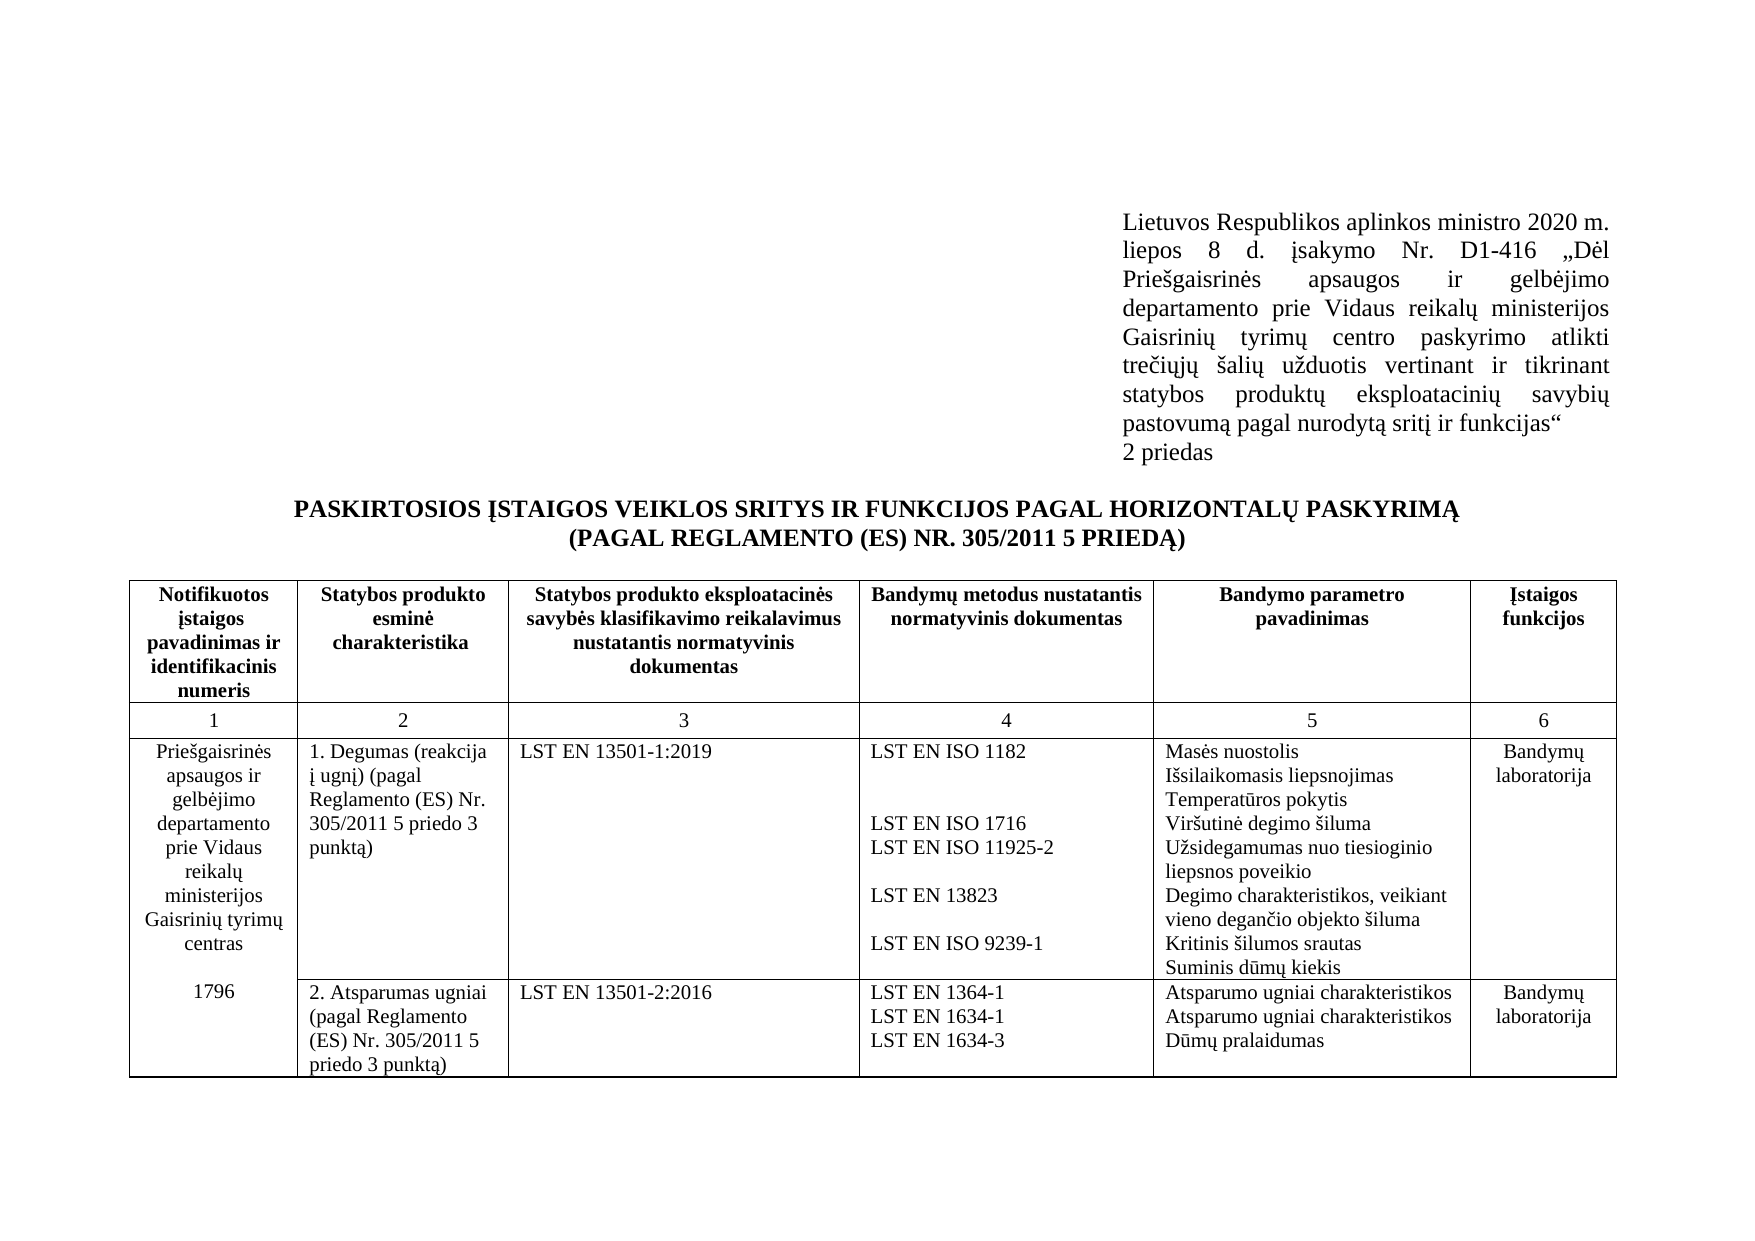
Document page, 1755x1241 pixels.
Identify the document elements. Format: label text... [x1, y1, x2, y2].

text Lietuvos Respublikos aplinkos ministro 2020 m. liepos 8 d. įsakymo Nr. D1-416 „Dėl Priešgaisrinės apsaugos ir gelbėjimo departamento prie Vidaus reikalų ministerijos Gaisrinių tyrimų centro paskyrimo atlikti trečiųjų šalių užduotis vertinant ir tikrinant statybos produktų eksploatacinių savybių pastovumą pagal nurodytą sritį ir funkcijas“ [1122, 207, 1610, 437]
table_cell Bandymų laboratorija [1471, 980, 1616, 1076]
table_cell LST EN 1364-1 LST EN 1634-1 LST EN 1634-3 [860, 980, 1153, 1076]
table_cell LST EN 13501-2:2016 [509, 980, 859, 1076]
table_cell Bandymų laboratorija [1471, 739, 1616, 979]
table_cell 6 [1471, 703, 1616, 737]
text 2 priedas [1122, 437, 1610, 465]
table_cell LST EN ISO 1182 LST EN ISO 1716 LST EN ISO 11925-2 LST EN 13823 LST EN ISO 9239-1 [860, 739, 1153, 979]
table_cell 2 [298, 703, 508, 737]
table_header Statybos produkto eksploatacinės savybės klasifikavimo reikalavimus nustatantis normatyvinis dokumentas [509, 581, 859, 702]
table_cell Masės nuostolis Išsilaikomasis liepsnojimas Temperatūros pokytis Viršutinė degimo šiluma Užsidegamumas nuo tiesioginio liepsnos poveikio Degimo charakteristikos, veikiant vieno degančio objekto šiluma Kritinis šilumos srautas Suminis dūmų kiekis [1154, 739, 1470, 979]
table_header Įstaigos funkcijos [1471, 581, 1616, 702]
table_cell 1 [130, 703, 297, 737]
table_cell 5 [1154, 703, 1470, 737]
table_header Statybos produkto esminė charakteristika [298, 581, 508, 702]
table_cell Priešgaisrinės apsaugos ir gelbėjimo departamento prie Vidaus reikalų ministerijos Gaisrinių tyrimų centras 1796 [130, 739, 297, 1076]
table_header Bandymo parametro pavadinimas [1154, 581, 1470, 702]
table_cell 2. Atsparumas ugniai (pagal Reglamento (ES) Nr. 305/2011 5 priedo 3 punktą) [298, 980, 508, 1076]
table_cell 3 [509, 703, 859, 737]
table_header Notifikuotos įstaigos pavadinimas ir identifikacinis numeris [130, 581, 297, 702]
table_header Bandymų metodus nustatantis normatyvinis dokumentas [860, 581, 1153, 702]
table_cell 1. Degumas (reakcija į ugnį) (pagal Reglamento (ES) Nr. 305/2011 5 priedo 3 punktą) [298, 739, 508, 979]
table_cell LST EN 13501-1:2019 [509, 739, 859, 979]
table_cell Atsparumo ugniai charakteristikos Atsparumo ugniai charakteristikos Dūmų pralaidumas [1154, 980, 1470, 1076]
table_cell 4 [860, 703, 1153, 737]
text (PAGAL REGLAMENTO (ES) NR. 305/2011 5 PRIEDĄ) [118, 523, 1636, 552]
text PASKIRTOSIOS ĮSTAIGOS VEIKLOS SRITYS IR FUNKCIJOS PAGAL HORIZONTALŲ PASKYRIMĄ [118, 494, 1636, 523]
